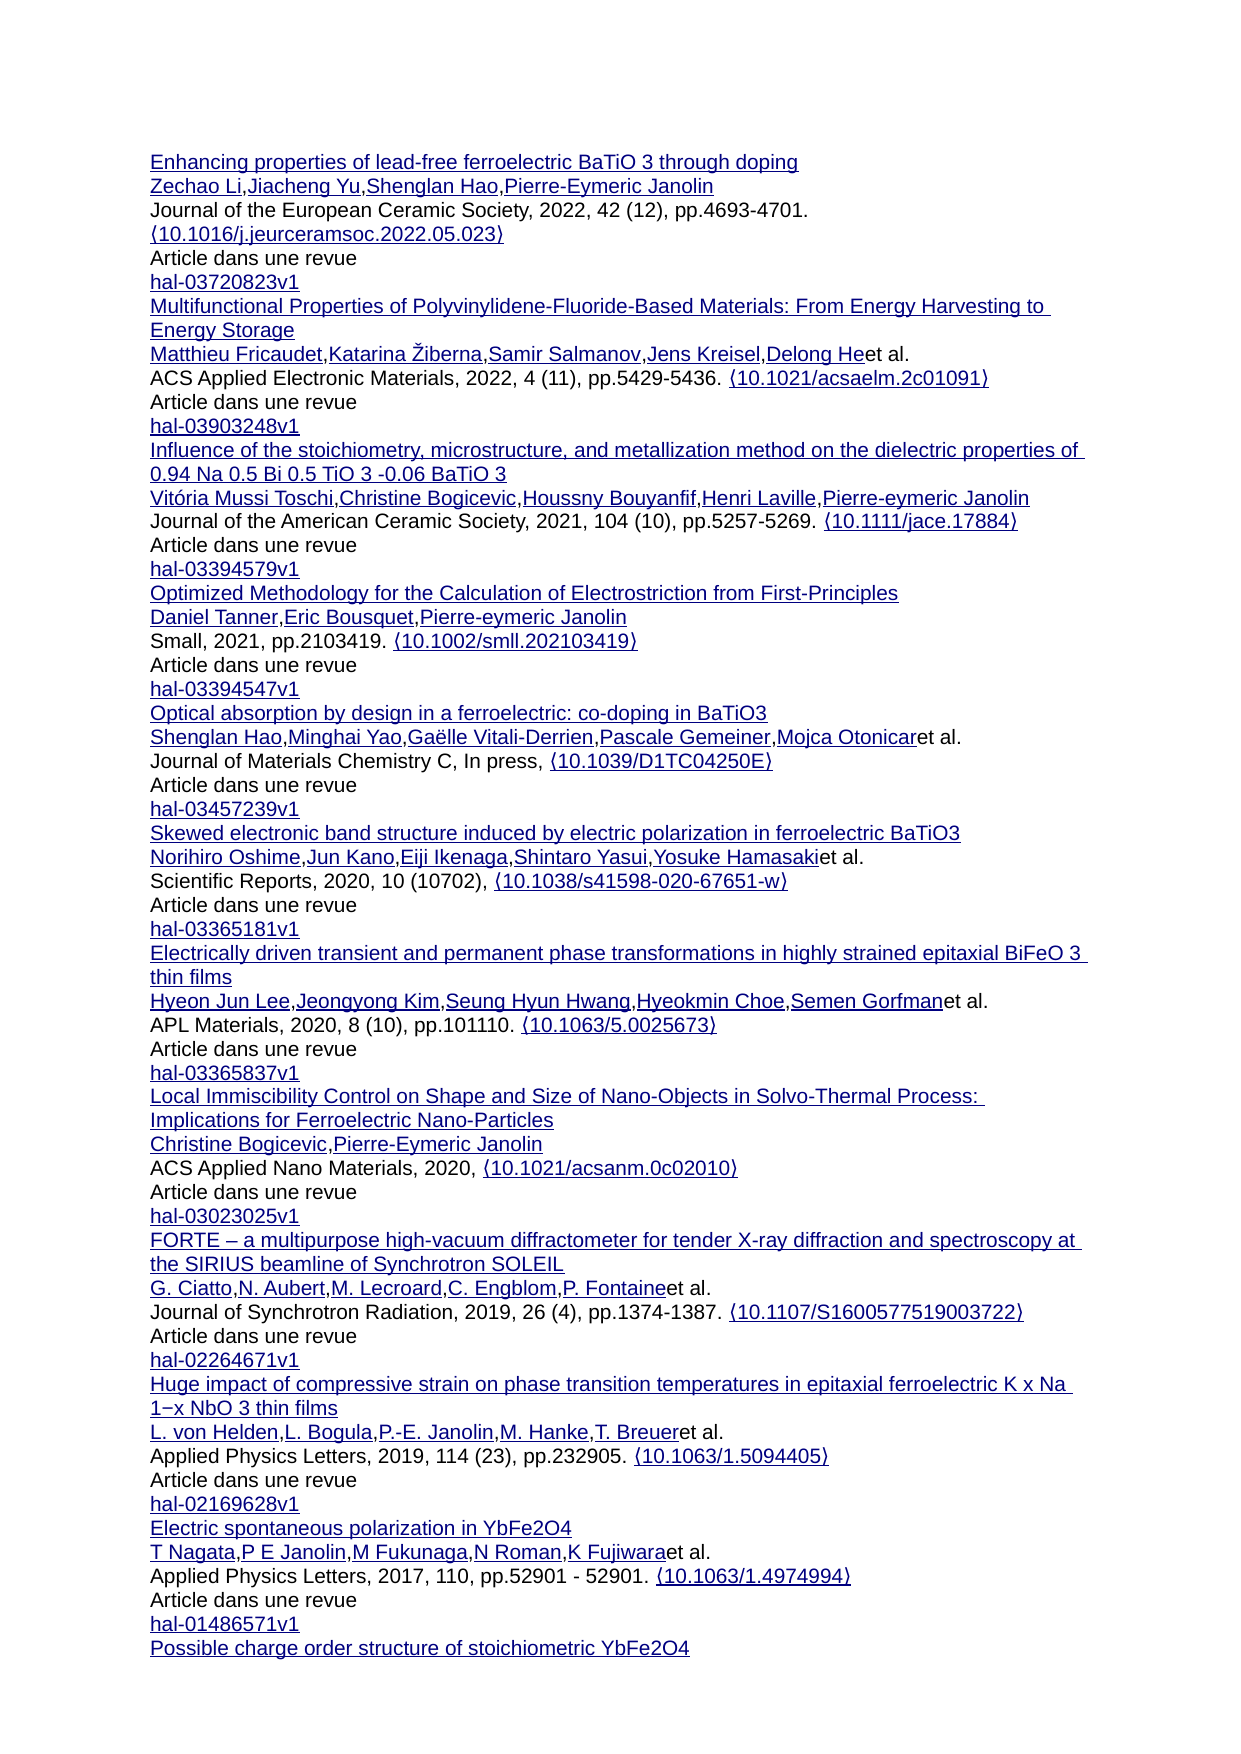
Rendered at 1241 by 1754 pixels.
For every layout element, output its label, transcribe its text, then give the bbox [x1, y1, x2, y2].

table_cell Skewed electronic band structure induced by electric polarization in ferroelectric BaTiO3 Norihiro Oshime,Jun Kano,Eiji Ikenaga,Shintaro Yasui,Yosuke Hamasakiet al. Scientific Reports, 2020, 10 (10702), ⟨10.1038/s41598-020-67651-w⟩ Article dans une revue hal-03365181v1 [150, 821, 1090, 941]
table_cell Enhancing properties of lead-free ferroelectric BaTiO 3 through doping Zechao Li,Jiacheng Yu,Shenglan Hao,Pierre-Eymeric Janolin Journal of the European Ceramic Society, 2022, 42 (12), pp.4693-4701. ⟨10.1016/j.jeurceramsoc.2022.05.023⟩ Article dans une revue hal-03720823v1 [150, 150, 1090, 294]
table_cell Huge impact of compressive strain on phase transition temperatures in epitaxial ferroelectric K x Na 1−x NbO 3 thin films L. von Helden,L. Bogula,P.-E. Janolin,M. Hanke,T. Breueret al. Applied Physics Letters, 2019, 114 (23), pp.232905. ⟨10.1063/1.5094405⟩ Article dans une revue hal-02169628v1 [150, 1372, 1090, 1516]
table_cell Optical absorption by design in a ferroelectric: co-doping in BaTiO3 Shenglan Hao,Minghai Yao,Gaëlle Vitali-Derrien,Pascale Gemeiner,Mojca Otonicaret al. Journal of Materials Chemistry C, In press, ⟨10.1039/D1TC04250E⟩ Article dans une revue hal-03457239v1 [150, 701, 1090, 821]
table_cell Influence of the stoichiometry, microstructure, and metallization method on the dielectric properties of 0.94 Na 0.5 Bi 0.5 TiO 3 ‐0.06 BaTiO 3 Vitória Mussi Toschi,Christine Bogicevic,Houssny Bouyanfif,Henri Laville,Pierre‐eymeric Janolin Journal of the American Ceramic Society, 2021, 104 (10), pp.5257-5269. ⟨10.1111/jace.17884⟩ Article dans une revue hal-03394579v1 [150, 438, 1090, 581]
table_cell FORTE – a multipurpose high-vacuum diffractometer for tender X-ray diffraction and spectroscopy at the SIRIUS beamline of Synchrotron SOLEIL G. Ciatto,N. Aubert,M. Lecroard,C. Engblom,P. Fontaineet al. Journal of Synchrotron Radiation, 2019, 26 (4), pp.1374-1387. ⟨10.1107/S1600577519003722⟩ Article dans une revue hal-02264671v1 [150, 1228, 1090, 1372]
table_cell Electrically driven transient and permanent phase transformations in highly strained epitaxial BiFeO 3 thin films Hyeon Jun Lee,Jeongyong Kim,Seung Hyun Hwang,Hyeokmin Choe,Semen Gorfmanet al. APL Materials, 2020, 8 (10), pp.101110. ⟨10.1063/5.0025673⟩ Article dans une revue hal-03365837v1 [150, 941, 1090, 1084]
table_cell Possible charge order structure of stoichiometric YbFe2O4 [150, 1635, 1090, 1659]
table_cell Optimized Methodology for the Calculation of Electrostriction from First‐Principles Daniel Tanner,Eric Bousquet,Pierre‐eymeric Janolin Small, 2021, pp.2103419. ⟨10.1002/smll.202103419⟩ Article dans une revue hal-03394547v1 [150, 581, 1090, 701]
table_cell Electric spontaneous polarization in YbFe2O4 T Nagata,P E Janolin,M Fukunaga,N Roman,K Fujiwaraet al. Applied Physics Letters, 2017, 110, pp.52901 - 52901. ⟨10.1063/1.4974994⟩ Article dans une revue hal-01486571v1 [150, 1516, 1090, 1635]
table_cell Local Immiscibility Control on Shape and Size of Nano-Objects in Solvo-Thermal Process: Implications for Ferroelectric Nano-Particles Christine Bogicevic,Pierre-Eymeric Janolin ACS Applied Nano Materials, 2020, ⟨10.1021/acsanm.0c02010⟩ Article dans une revue hal-03023025v1 [150, 1084, 1090, 1228]
table_cell Multifunctional Properties of Polyvinylidene-Fluoride-Based Materials: From Energy Harvesting to Energy Storage Matthieu Fricaudet,Katarina Žiberna,Samir Salmanov,Jens Kreisel,Delong Heet al. ACS Applied Electronic Materials, 2022, 4 (11), pp.5429-5436. ⟨10.1021/acsaelm.2c01091⟩ Article dans une revue hal-03903248v1 [150, 294, 1090, 437]
